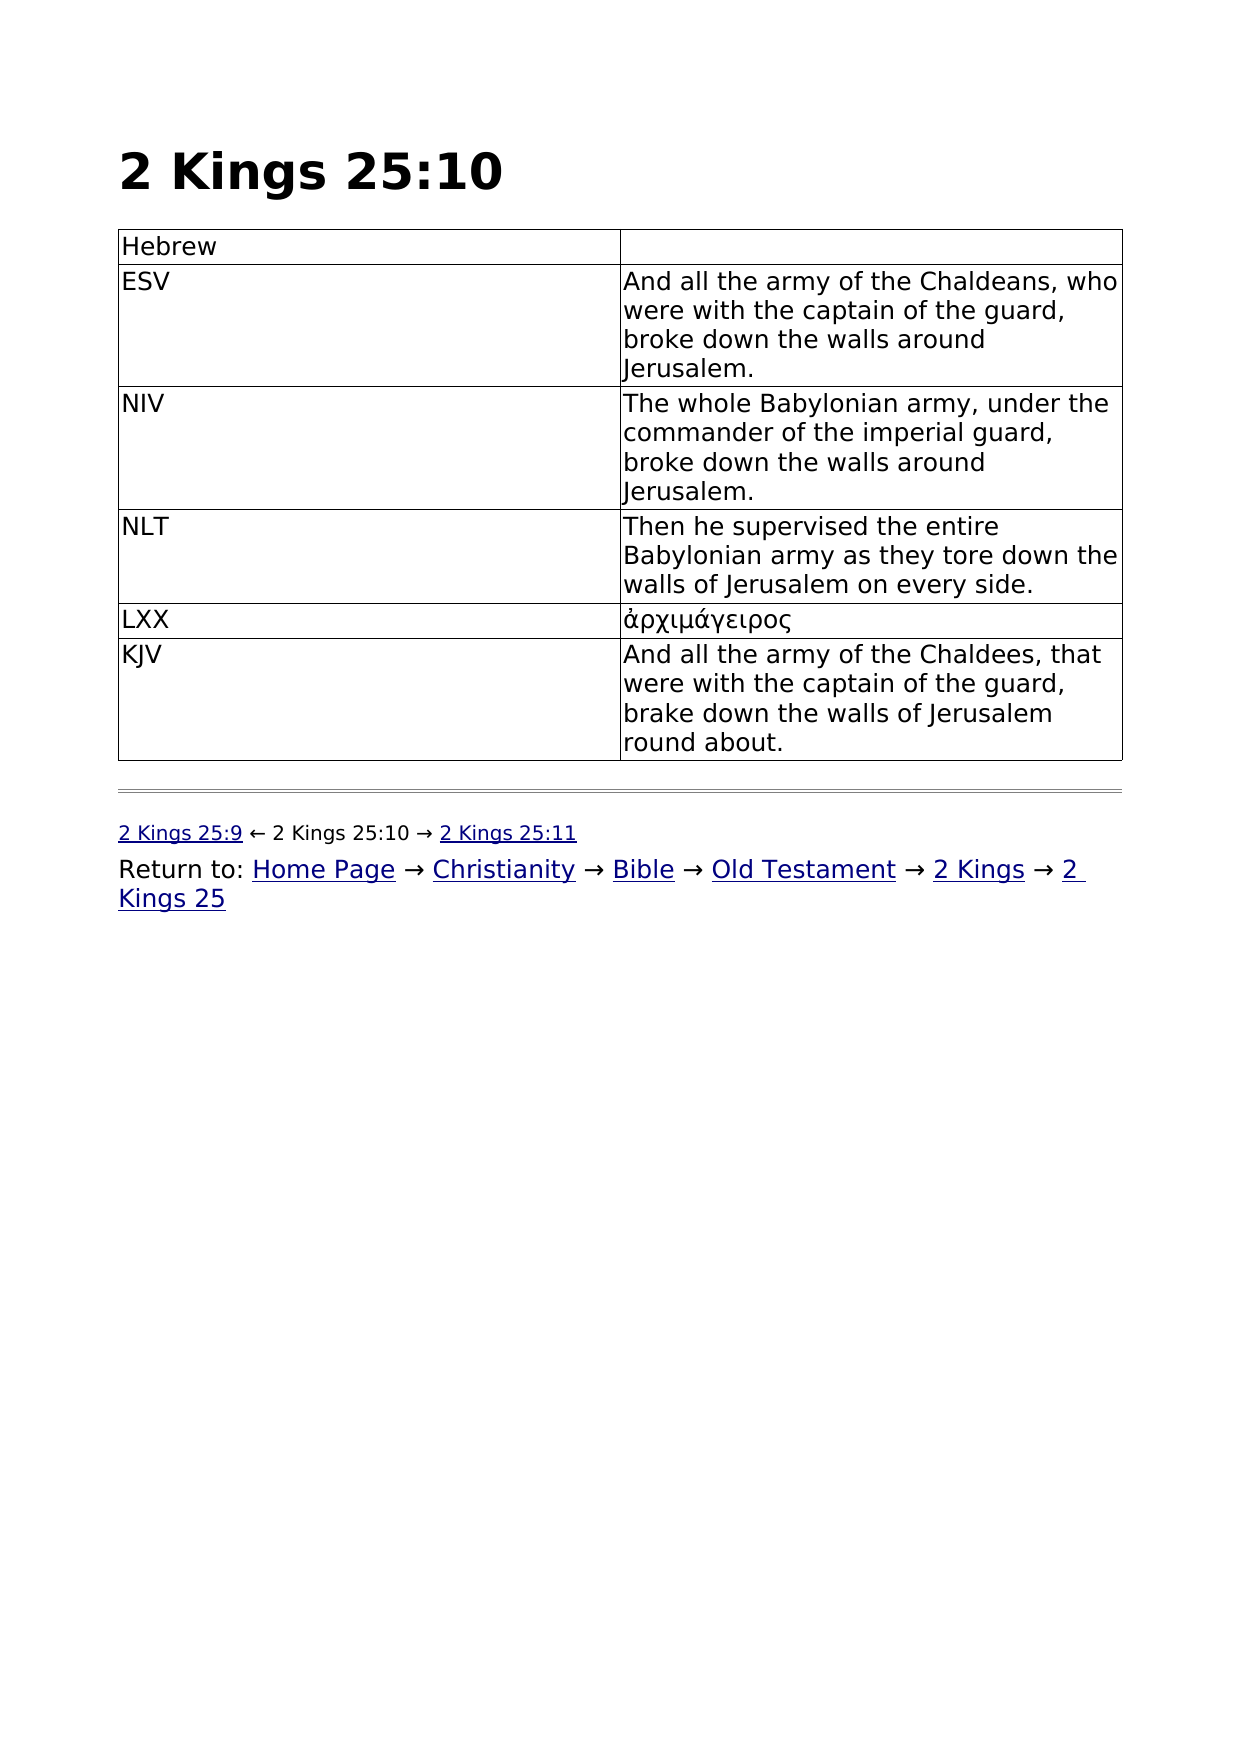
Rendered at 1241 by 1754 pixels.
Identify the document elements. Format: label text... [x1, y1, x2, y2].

table_cell ἀρχιμάγειρος [621, 604, 1122, 637]
table_header [621, 230, 1122, 264]
table_cell And all the army of the Chaldees, that were with the captain of the guard, brake down the walls of Jerusalem round about. [621, 639, 1122, 760]
table_cell LXX [119, 604, 620, 637]
table_cell The whole Babylonian army, under the commander of the imperial guard, broke down the walls around Jerusalem. [621, 387, 1122, 509]
table_header Hebrew [119, 230, 620, 264]
table_cell Then he supervised the entire Babylonian army as they tore down the walls of Jerusalem on every side. [621, 510, 1122, 602]
text Return to: Home Page → Christianity → Bible → Old Testament → 2 Kings → 2 Kings 25 [118, 855, 1122, 914]
table_cell NIV [119, 387, 620, 509]
table_cell And all the army of the Chaldeans, who were with the captain of the guard, broke down the walls around Jerusalem. [621, 265, 1122, 386]
table_cell KJV [119, 639, 620, 760]
text 2 Kings 25:9 ← 2 Kings 25:10 → 2 Kings 25:11 [118, 821, 1122, 855]
table_cell ESV [119, 265, 620, 386]
subtitle 2 Kings 25:10 [118, 143, 1122, 201]
table_cell NLT [119, 510, 620, 602]
